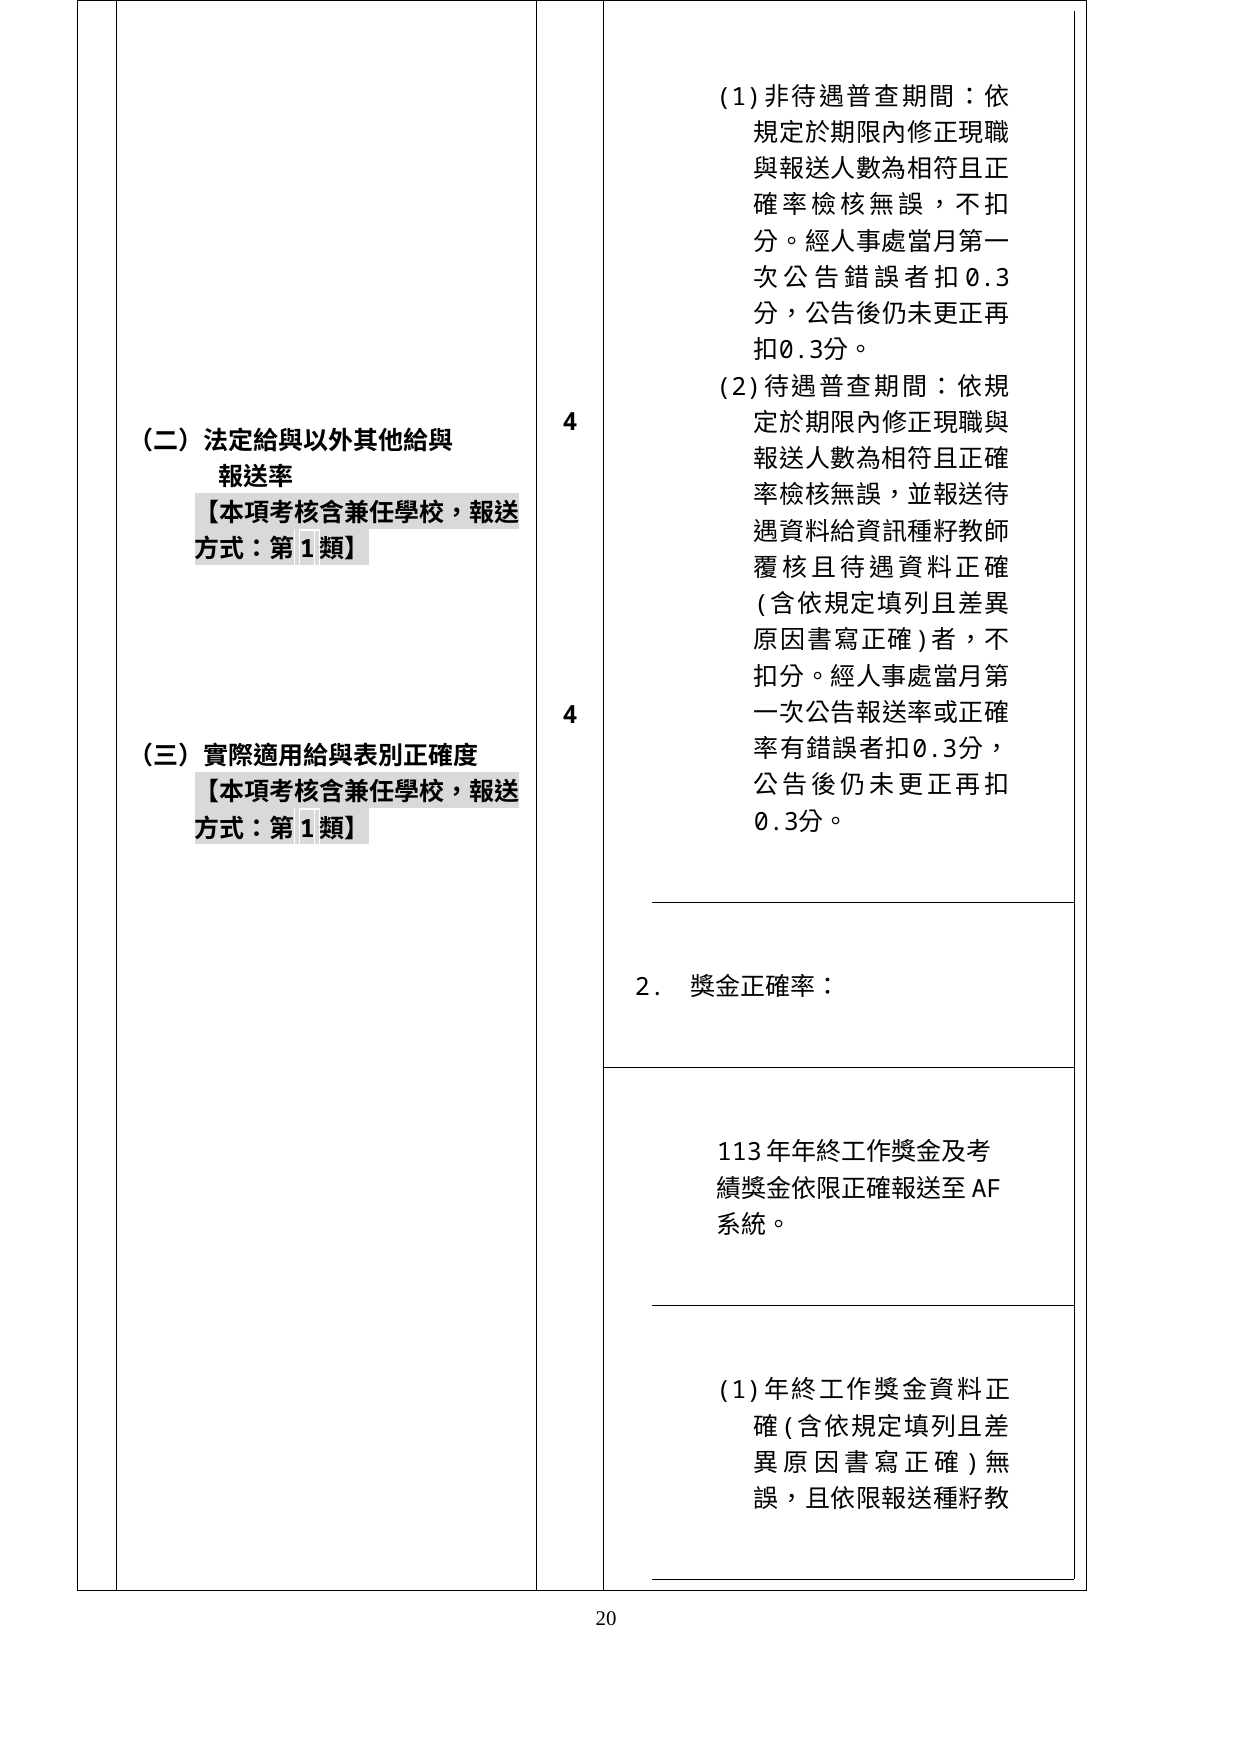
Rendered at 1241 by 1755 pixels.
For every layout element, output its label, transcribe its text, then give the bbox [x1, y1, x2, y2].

table_cell (1)非待遇普查期間：依規定於期限內修正現職與報送人數為相符且正確率檢核無誤，不扣分。經人事處當月第一次公告錯誤者扣0.3分，公告後仍未更正再扣0.3分。 (2)待遇普查期間：依規定於期限內修正現職與報送人數為相符且正確率檢核無誤，並報送待遇資料給資訊種籽教師覆核且待遇資料正確(含依規定填列且差異原因書寫正確)者，不扣分。經人事處當月第一次公告報送率或正確率有錯誤者扣0.3分，公告後仍未更正再扣0.3分。 獎金正確率： 113年年終工作獎金及考績獎金依限正確報送至AF系統。 (1)年終工作獎金資料正確(含依規定填列且差異原因書寫正確)無誤，且依限報送種籽教 [604, 1, 1086, 1590]
table_cell [78, 1, 116, 1590]
table_cell （二）法定給與以外其他給與 報送率 【本項考核含兼任學校，報送方式：第1類】 （三）實際適用給與表別正確度 【本項考核含兼任學校，報送方式：第1類】 [117, 1, 536, 1590]
table_cell 12 4 4 4 [537, 1, 603, 1590]
